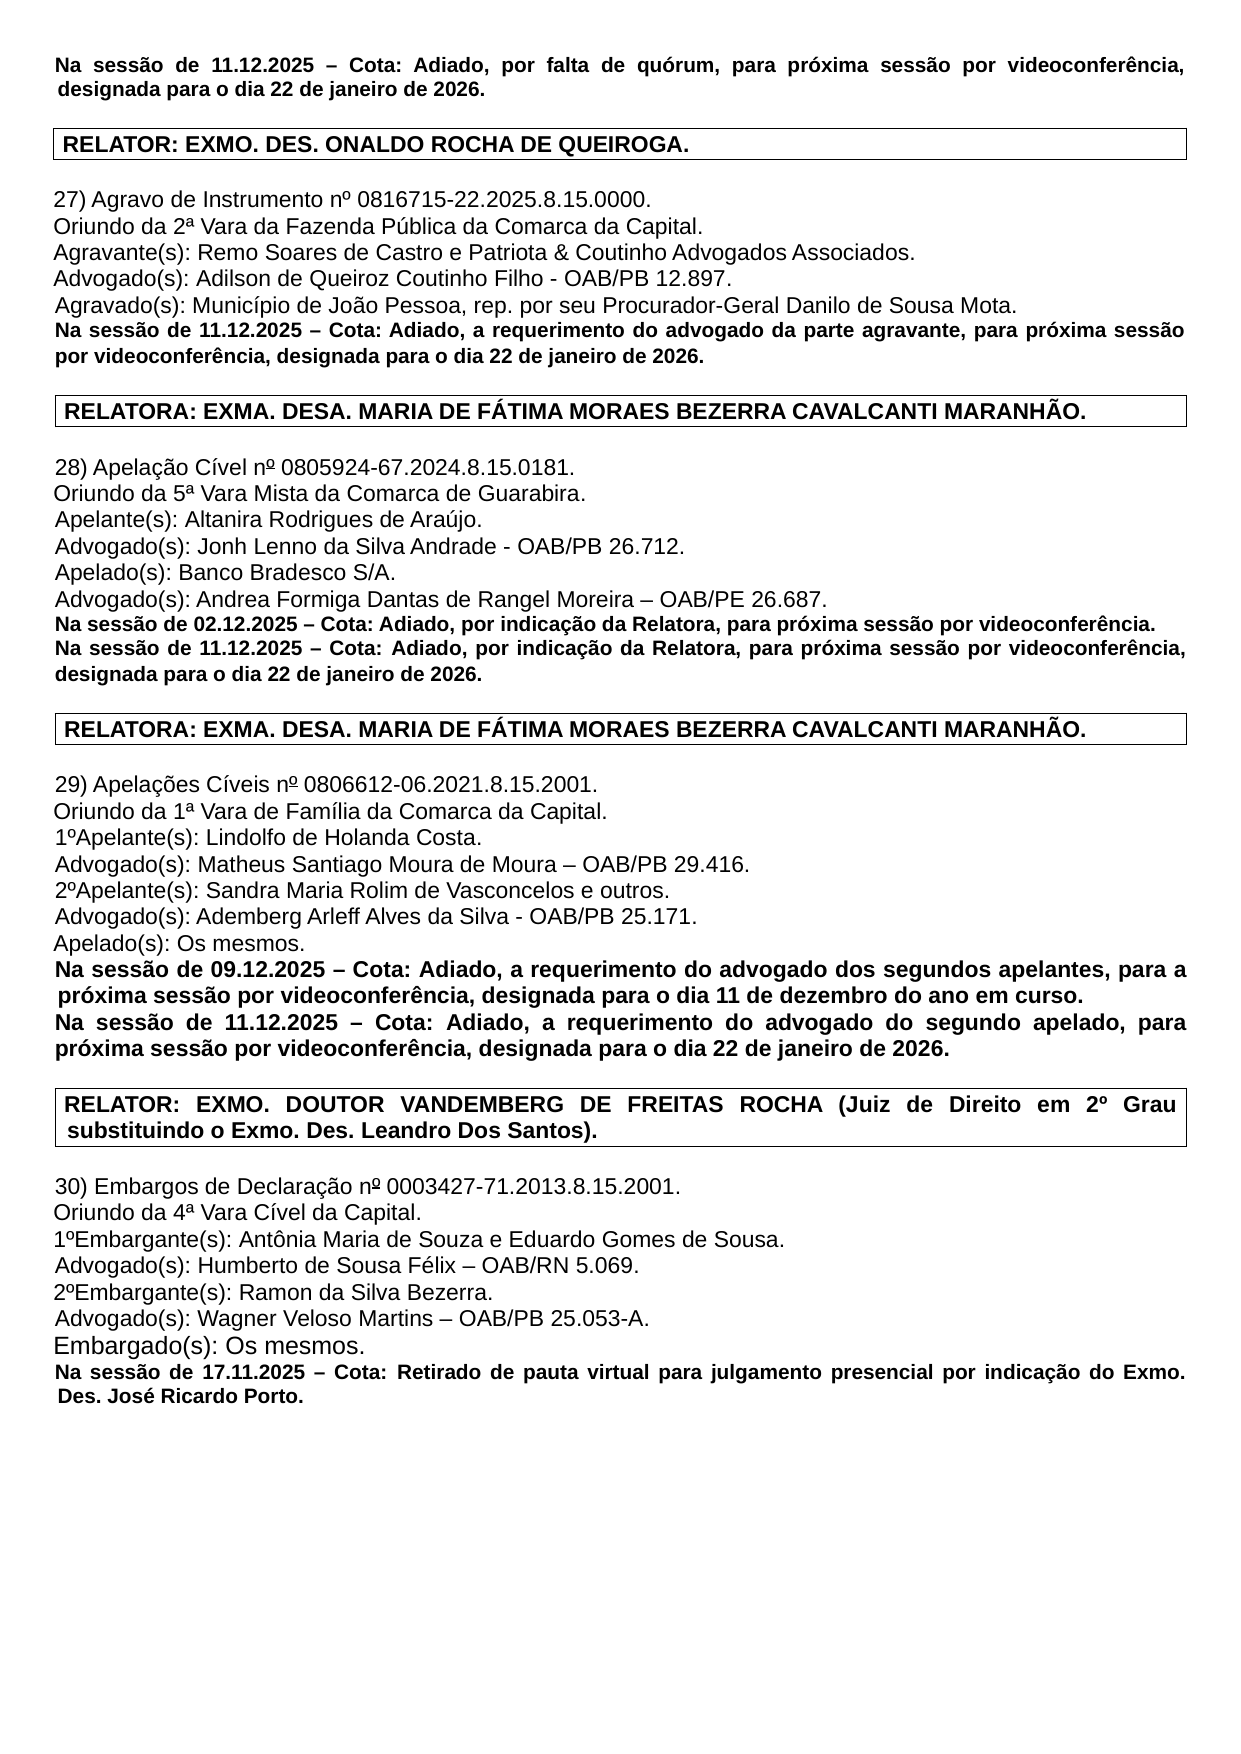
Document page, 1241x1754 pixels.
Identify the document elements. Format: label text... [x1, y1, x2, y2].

text 30) Embargos de Declaração nº 0003427-71.2013.8.15.2001. [54, 1173, 1187, 1199]
text 27) Agravo de Instrumento nº 0816715-22.2025.8.15.0000. [53, 186, 1187, 213]
text RELATORA: EXMA. DESA. MARIA DE FÁTIMA MORAES BEZERRA CAVALCANTI MARANHÃO. [56, 714, 1186, 744]
text Advogado(s): Humberto de Sousa Félix – OAB/RN 5.069. [54, 1252, 1187, 1278]
text Advogado(s): Ademberg Arleff Alves da Silva - OAB/PB 25.171. [54, 903, 1187, 929]
text Na sessão de 11.12.2025 – Cota: Adiado, por falta de quórum, para próxima sessão por videoconferência, designada para o dia 22 de janeiro de 2026. [54, 53, 1187, 101]
text Oriundo da 5ª Vara Mista da Comarca de Guarabira. [53, 480, 1187, 506]
text Na sessão de 11.12.2025 – Cota: Adiado, a requerimento do advogado da parte agravante, para próxima sessão por videoconferência, designada para o dia 22 de janeiro de 2026. [54, 318, 1187, 368]
text Na sessão de 02.12.2025 – Cota: Adiado, por indicação da Relatora, para próxima sessão por videoconferência. [54, 612, 1187, 636]
text Advogado(s): Jonh Lenno da Silva Andrade - OAB/PB 26.712. [54, 533, 1187, 559]
text RELATORA: EXMA. DESA. MARIA DE FÁTIMA MORAES BEZERRA CAVALCANTI MARANHÃO. [56, 396, 1186, 426]
text 1ºApelante(s): Lindolfo de Holanda Costa. [54, 824, 1187, 851]
text RELATOR: EXMO. DOUTOR VANDEMBERG DE FREITAS ROCHA (Juiz de Direito em 2º Grau substituindo o Exmo. Des. Leandro Dos Santos). [56, 1089, 1186, 1146]
text 29) Apelações Cíveis nº 0806612-06.2021.8.15.2001. [54, 771, 1187, 798]
text Advogado(s): Andrea Formiga Dantas de Rangel Moreira – OAB/PE 26.687. [54, 586, 1187, 612]
text Na sessão de 17.11.2025 – Cota: Retirado de pauta virtual para julgamento presencial por indicação do Exmo. Des. José Ricardo Porto. [54, 1360, 1187, 1408]
text Agravante(s): Remo Soares de Castro e Patriota & Coutinho Advogados Associados. [53, 239, 1187, 265]
text Advogado(s): Wagner Veloso Martins – OAB/PB 25.053-A. [54, 1305, 1187, 1331]
text Oriundo da 2ª Vara da Fazenda Pública da Comarca da Capital. [53, 213, 1187, 239]
text Oriundo da 4ª Vara Cível da Capital. [53, 1199, 1187, 1226]
text Apelado(s): Banco Bradesco S/A. [54, 559, 1187, 586]
text 2ºApelante(s): Sandra Maria Rolim de Vasconcelos e outros. [54, 877, 1187, 903]
text Oriundo da 1ª Vara de Família da Comarca da Capital. [53, 798, 1187, 824]
text Advogado(s): Adilson de Queiroz Coutinho Filho - OAB/PB 12.897. [53, 265, 1187, 292]
text Na sessão de 11.12.2025 – Cota: Adiado, por indicação da Relatora, para próxima sessão por videoconferência, designada para o dia 22 de janeiro de 2026. [54, 636, 1187, 686]
text 2ºEmbargante(s): Ramon da Silva Bezerra. [53, 1278, 1187, 1305]
text Na sessão de 09.12.2025 – Cota: Adiado, a requerimento do advogado dos segundos apelantes, para a próxima sessão por videoconferência, designada para o dia 11 de dezembro do ano em curso. [54, 956, 1187, 1009]
text 28) Apelação Cível nº 0805924-67.2024.8.15.0181. [54, 454, 1187, 480]
text Apelante(s): Altanira Rodrigues de Araújo. [54, 506, 1187, 533]
text Na sessão de 11.12.2025 – Cota: Adiado, a requerimento do advogado do segundo apelado, para próxima sessão por videoconferência, designada para o dia 22 de janeiro de 2026. [54, 1009, 1187, 1061]
text 1ºEmbargante(s): Antônia Maria de Souza e Eduardo Gomes de Sousa. [53, 1226, 1187, 1252]
text Advogado(s): Matheus Santiago Moura de Moura – OAB/PB 29.416. [54, 851, 1187, 877]
text Embargado(s): Os mesmos. [53, 1331, 1187, 1360]
text Agravado(s): Município de João Pessoa, rep. por seu Procurador-Geral Danilo de Sousa Mota. [54, 292, 1187, 318]
text Apelado(s): Os mesmos. [53, 929, 992, 956]
text RELATOR: EXMO. DES. ONALDO ROCHA DE QUEIROGA. [54, 129, 1186, 159]
